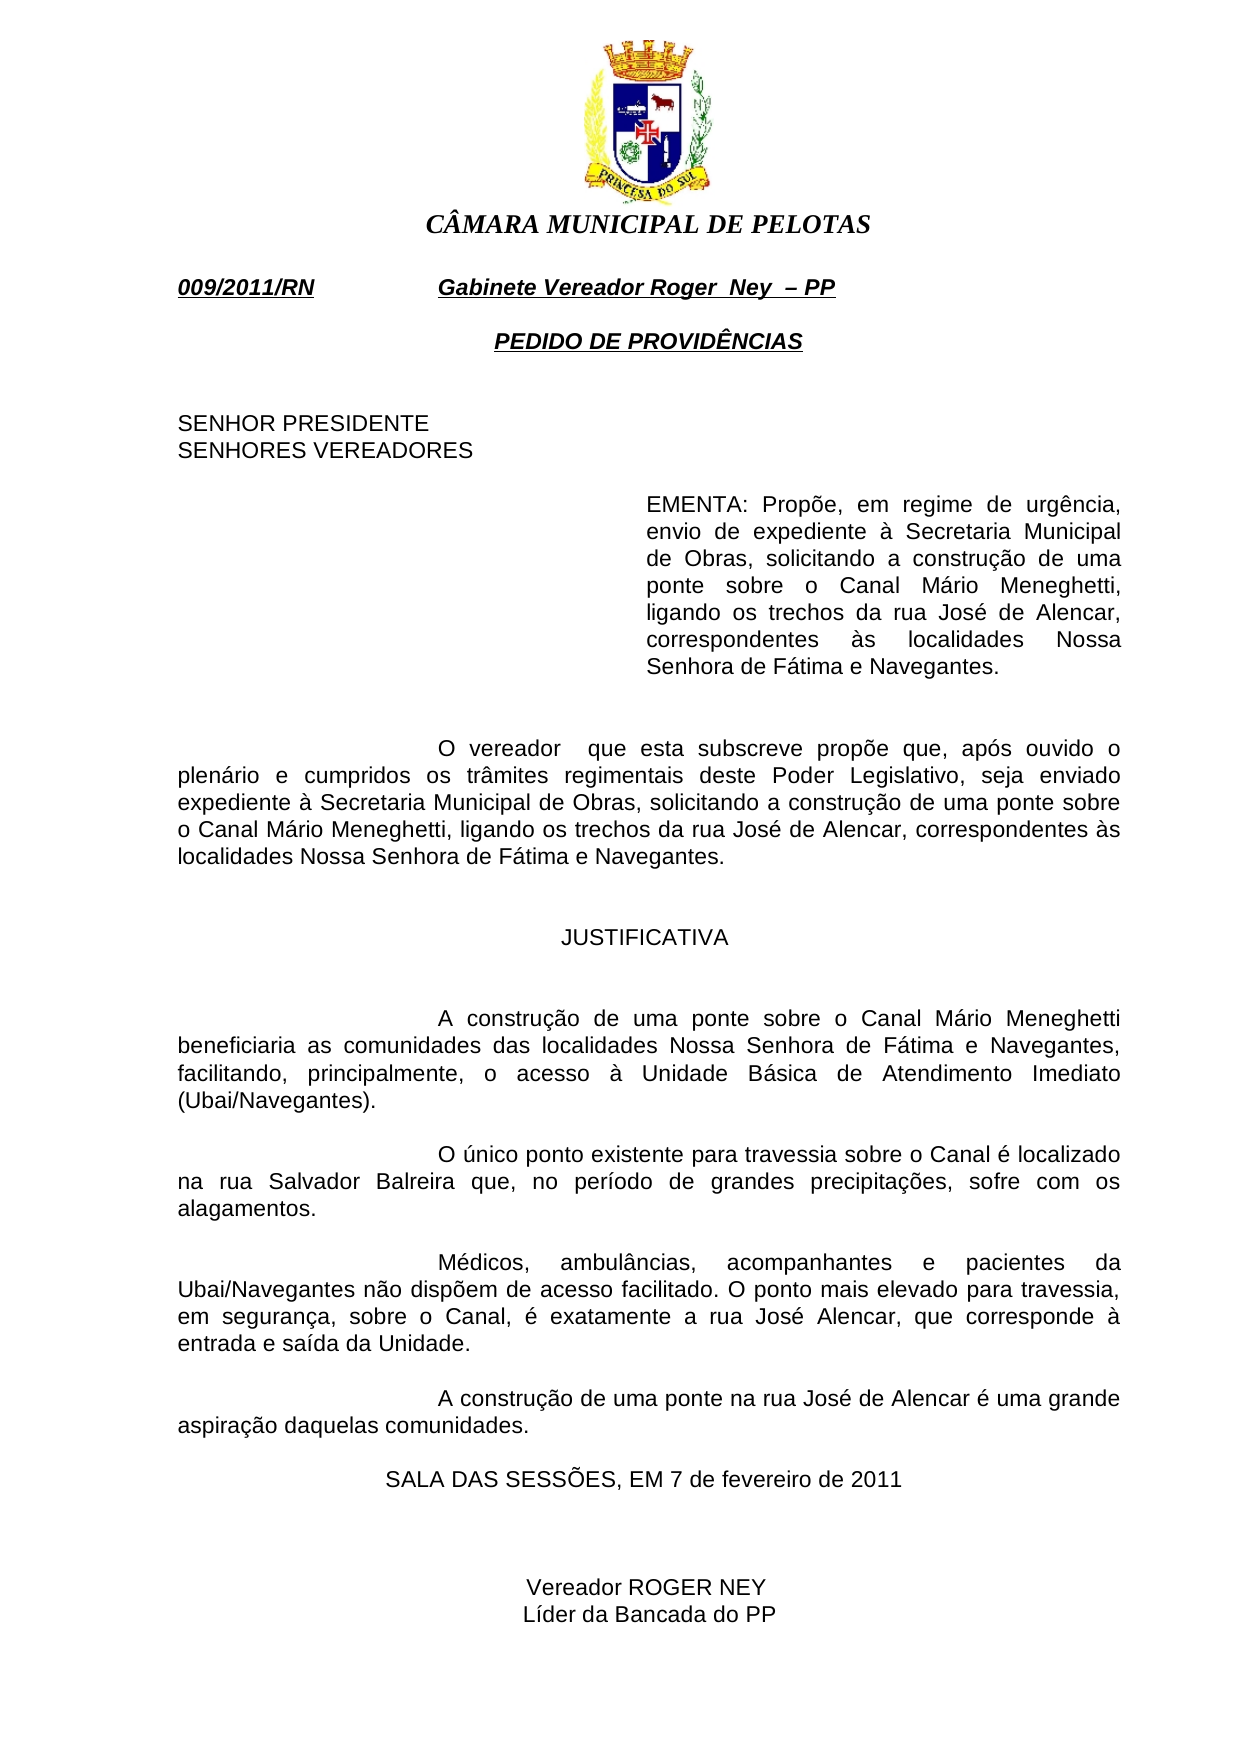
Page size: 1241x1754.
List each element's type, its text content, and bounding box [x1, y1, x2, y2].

text SENHORES VEREADORES [177, 436, 1122, 463]
text Líder da Bancada do PP [177, 1601, 1122, 1628]
picture [583, 40, 716, 209]
text JUSTIFICATIVA [177, 923, 1122, 951]
text A construção de uma ponte na rua José de Alencar é uma grande aspiração daquelas comunidades. [177, 1384, 1122, 1438]
text O único ponto existente para travessia sobre o Canal é localizado na rua Salvador Balreira que, no período de grandes precipitações, sofre com os alagamentos. [177, 1140, 1122, 1221]
text A construção de uma ponte sobre o Canal Mário Meneghetti beneficiaria as comunidades das localidades Nossa Senhora de Fátima e Navegantes, facilitando, principalmente, o acesso à Unidade Básica de Atendimento Imediato (Ubai/Navegantes). [177, 1005, 1122, 1113]
text EMENTA: Propõe, em regime de urgência, envio de expediente à Secretaria Municipal de Obras, solicitando a construção de uma ponte sobre o Canal Mário Meneghetti, ligando os trechos da rua José de Alencar, correspondentes às localidades Nossa Senhora de Fátima e Navegantes. [646, 490, 1122, 680]
text PEDIDO DE PROVIDÊNCIAS [177, 328, 1122, 355]
text O vereador que esta subscreve propõe que, após ouvido o plenário e cumpridos os trâmites regimentais deste Poder Legislativo, seja enviado expediente à Secretaria Municipal de Obras, solicitando a construção de uma ponte sobre o Canal Mário Meneghetti, ligando os trechos da rua José de Alencar, correspondentes às localidades Nossa Senhora de Fátima e Navegantes. [177, 734, 1122, 869]
text Vereador ROGER NEY [177, 1573, 1122, 1601]
text 009/2011/RN Gabinete Vereador Roger Ney – PP [177, 273, 1122, 301]
text SALA DAS SESSÕES, EM 7 de fevereiro de 2011 [177, 1465, 1122, 1492]
text Médicos, ambulâncias, acompanhantes e pacientes da Ubai/Navegantes não dispõem de acesso facilitado. O ponto mais elevado para travessia, em segurança, sobre o Canal, é exatamente a rua José Alencar, que corresponde à entrada e saída da Unidade. [177, 1248, 1122, 1357]
text SENHOR PRESIDENTE [177, 409, 1122, 436]
